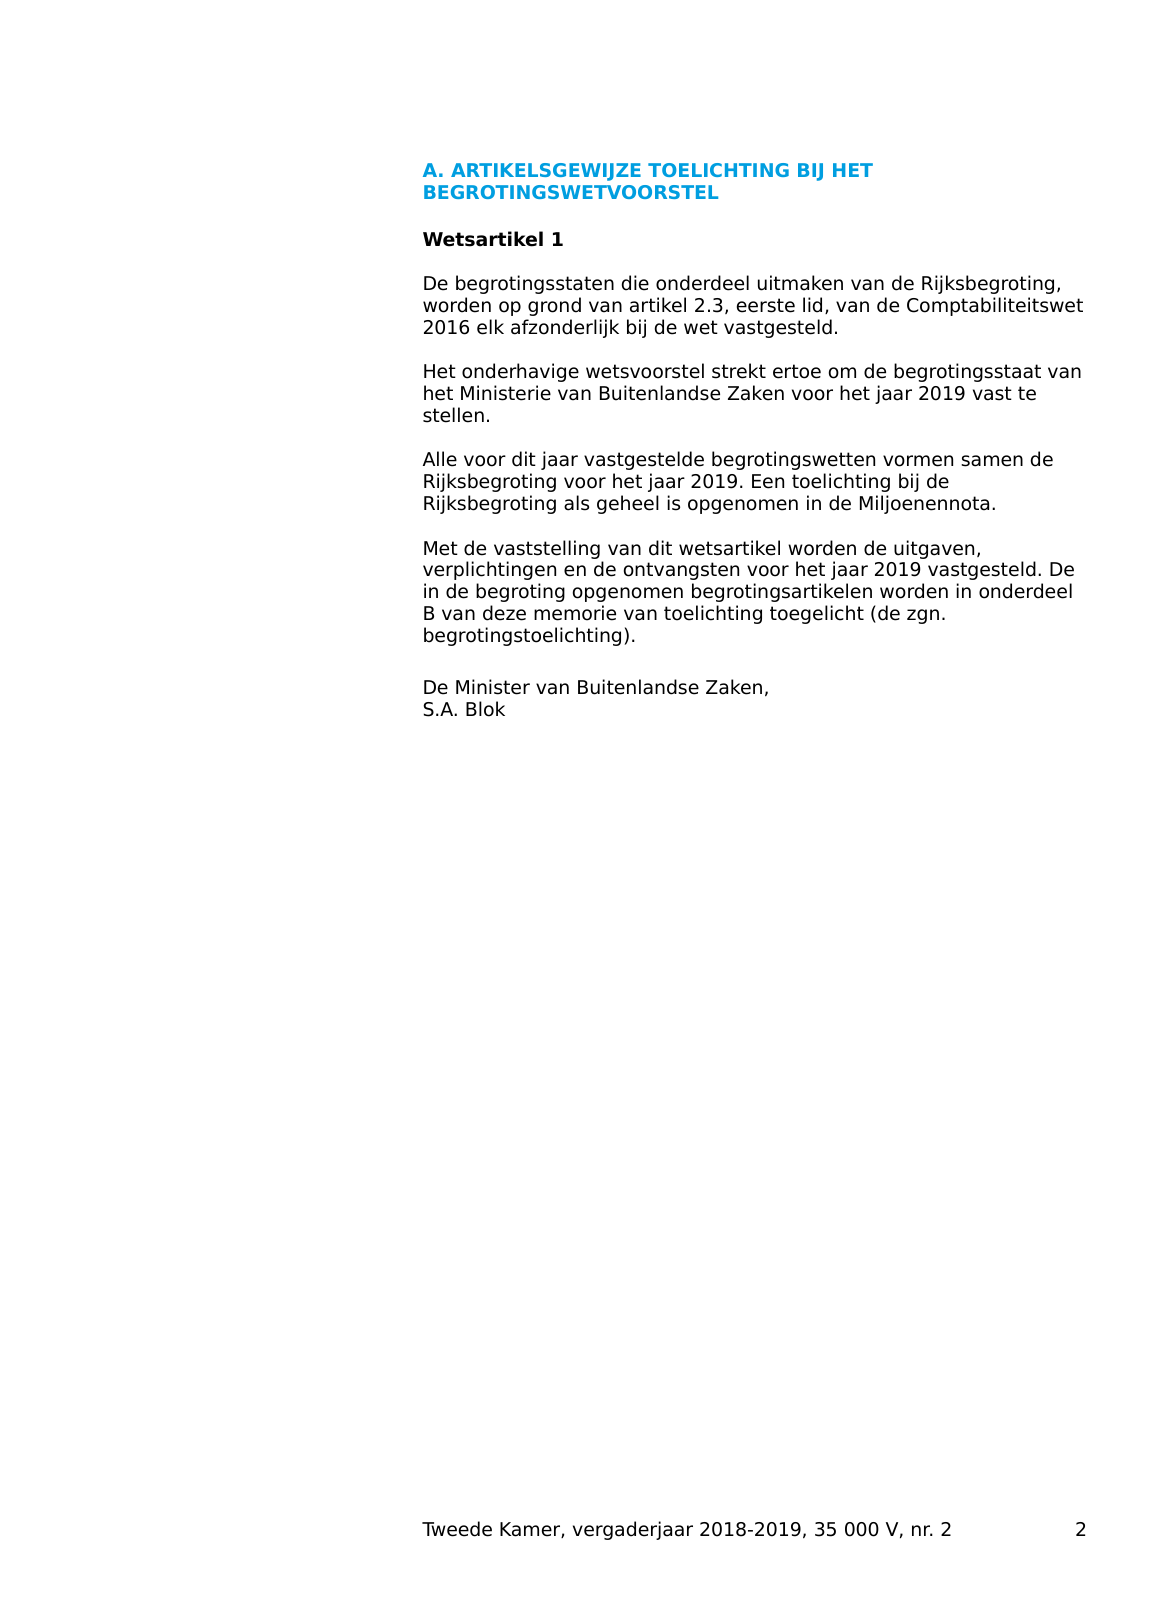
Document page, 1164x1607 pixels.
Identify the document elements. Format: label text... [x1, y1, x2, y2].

text Met de vaststelling van dit wetsartikel worden de uitgaven, verplichtingen en de ontvangsten voor het jaar 2019 vastgesteld. De in de begroting opgenomen begrotingsartikelen worden in onderdeel B van deze memorie van toelichting toegelicht (de zgn. begrotingstoelichting). [422, 537, 1087, 647]
text Alle voor dit jaar vastgestelde begrotingswetten vormen samen de Rijksbegroting voor het jaar 2019. Een toelichting bij de Rijksbegroting als geheel is opgenomen in de Miljoenennota. [422, 449, 1087, 515]
text De Minister van Buitenlandse Zaken, S.A. Blok [422, 677, 1087, 721]
text Het onderhavige wetsvoorstel strekt ertoe om de begrotingsstaat van het Ministerie van Buitenlandse Zaken voor het jaar 2019 vast te stellen. [422, 361, 1087, 427]
subtitle A. ARTIKELSGEWIJZE TOELICHTING BIJ HET BEGROTINGSWETVOORSTEL [422, 160, 1087, 204]
subtitle Wetsartikel 1 [422, 229, 1087, 251]
text De begrotingsstaten die onderdeel uitmaken van de Rijksbegroting, worden op grond van artikel 2.3, eerste lid, van de Comptabiliteitswet 2016 elk afzonderlijk bij de wet vastgesteld. [422, 273, 1087, 339]
